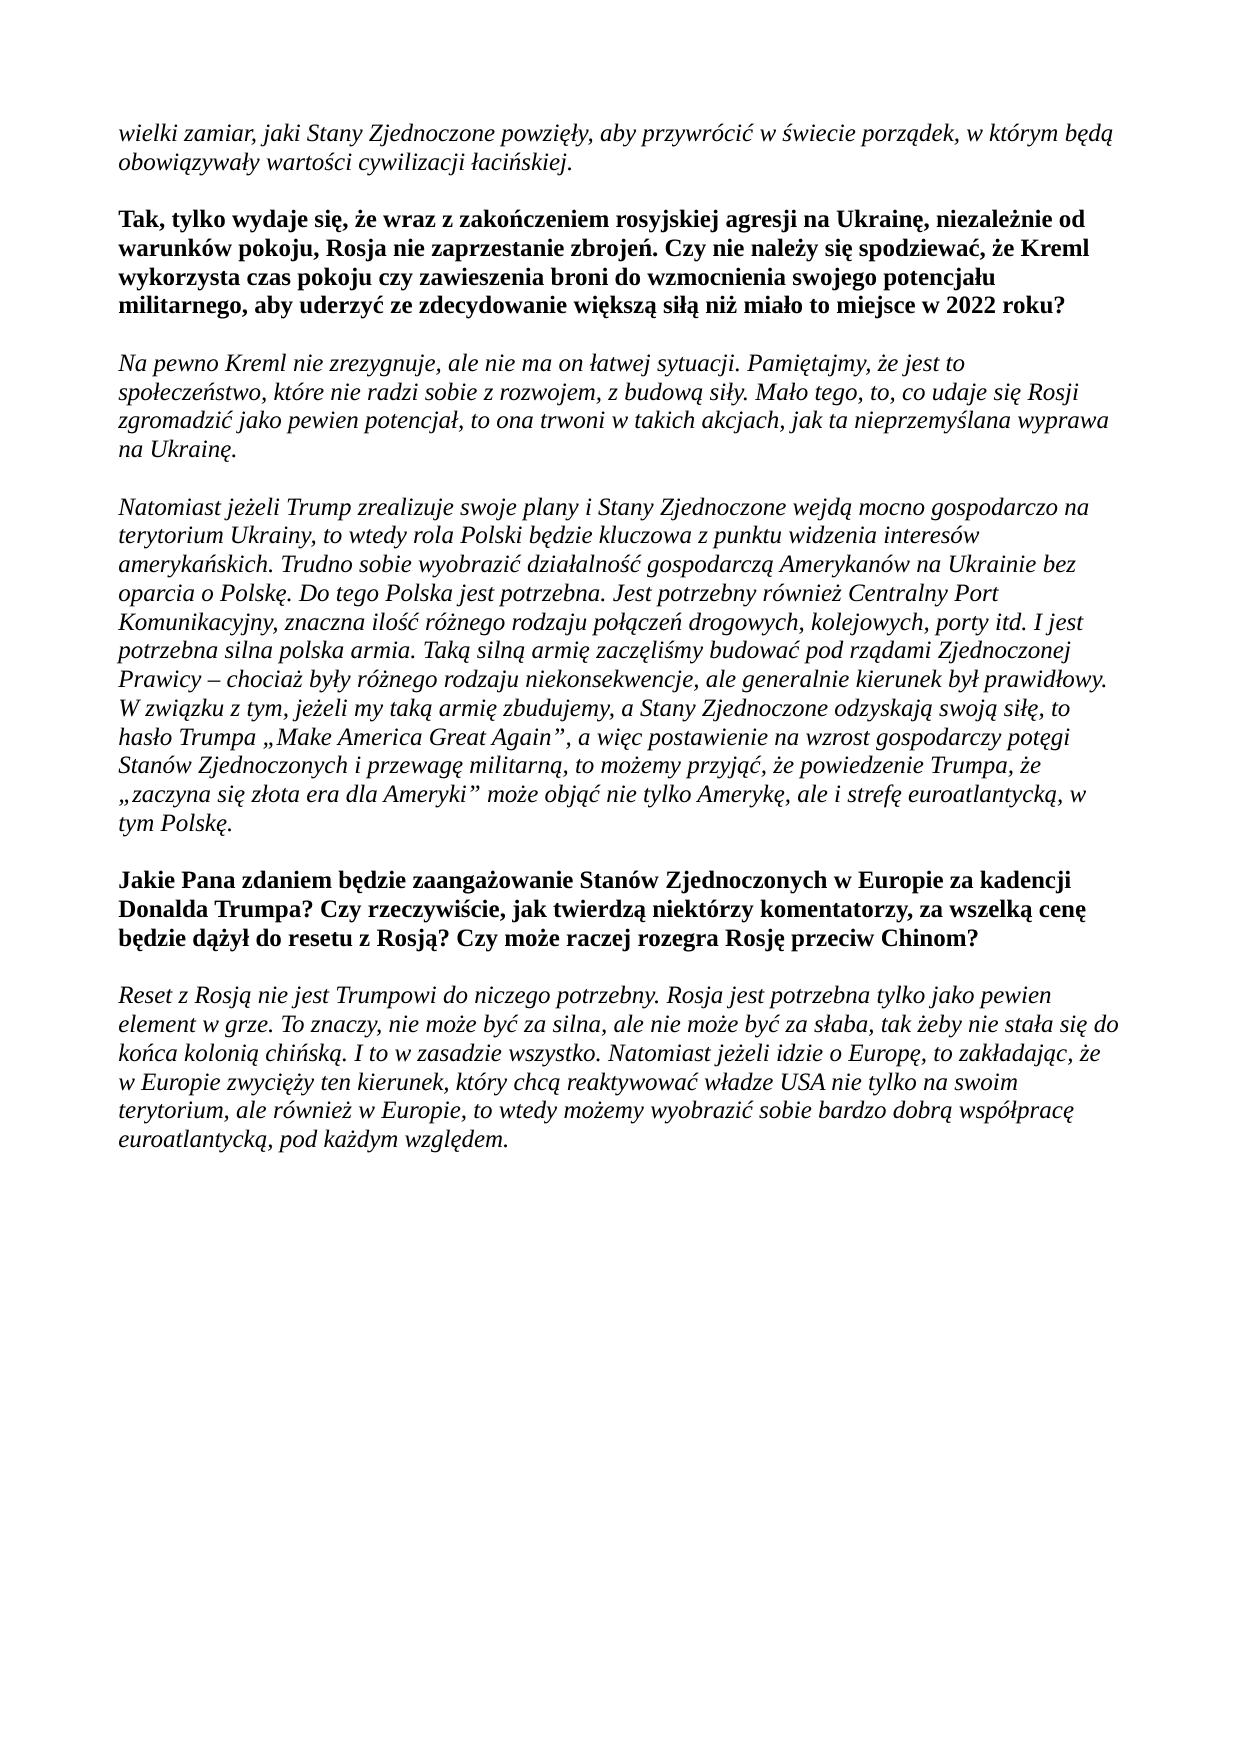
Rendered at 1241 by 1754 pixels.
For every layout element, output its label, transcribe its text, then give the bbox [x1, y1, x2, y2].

text Jakie Pana zdaniem będzie zaangażowanie Stanów Zjednoczonych w Europie za kadencji Donalda Trumpa? Czy rzeczywiście, jak twierdzą niektórzy komentatorzy, za wszelką cenę będzie dążył do resetu z Rosją? Czy może raczej rozegra Rosję przeciw Chinom? [118, 866, 1122, 952]
text Tak, tylko wydaje się, że wraz z zakończeniem rosyjskiej agresji na Ukrainę, niezależnie od warunków pokoju, Rosja nie zaprzestanie zbrojeń. Czy nie należy się spodziewać, że Kreml wykorzysta czas pokoju czy zawieszenia broni do wzmocnienia swojego potencjału militarnego, aby uderzyć ze zdecydowanie większą siłą niż miało to miejsce w 2022 roku? [118, 204, 1122, 319]
text Reset z Rosją nie jest Trumpowi do niczego potrzebny. Rosja jest potrzebna tylko jako pewien element w grze. To znaczy, nie może być za silna, ale nie może być za słaba, tak żeby nie stała się do końca kolonią chińską. I to w zasadzie wszystko. Natomiast jeżeli idzie o Europę, to zakładając, że w Europie zwycięży ten kierunek, który chcą reaktywować władze USA nie tylko na swoim terytorium, ale również w Europie, to wtedy możemy wyobrazić sobie bardzo dobrą współpracę euroatlantycką, pod każdym względem. [118, 981, 1122, 1153]
text Natomiast jeżeli Trump zrealizuje swoje plany i Stany Zjednoczone wejdą mocno gospodarczo na terytorium Ukrainy, to wtedy rola Polski będzie kluczowa z punktu widzenia interesów amerykańskich. Trudno sobie wyobrazić działalność gospodarczą Amerykanów na Ukrainie bez oparcia o Polskę. Do tego Polska jest potrzebna. Jest potrzebny również Centralny Port Komunikacyjny, znaczna ilość różnego rodzaju połączeń drogowych, kolejowych, porty itd. I jest potrzebna silna polska armia. Taką silną armię zaczęliśmy budować pod rządami Zjednoczonej Prawicy – chociaż były różnego rodzaju niekonsekwencje, ale generalnie kierunek był prawidłowy. W związku z tym, jeżeli my taką armię zbudujemy, a Stany Zjednoczone odzyskają swoją siłę, to hasło Trumpa „Make America Great Again”, a więc postawienie na wzrost gospodarczy potęgi Stanów Zjednoczonych i przewagę militarną, to możemy przyjąć, że powiedzenie Trumpa, że „zaczyna się złota era dla Ameryki” może objąć nie tylko Amerykę, ale i strefę euroatlantycką, w tym Polskę. [118, 492, 1122, 837]
text wielki zamiar, jaki Stany Zjednoczone powzięły, aby przywrócić w świecie porządek, w którym będą obowiązywały wartości cywilizacji łacińskiej. [118, 118, 1122, 176]
text Na pewno Kreml nie zrezygnuje, ale nie ma on łatwej sytuacji. Pamiętajmy, że jest to społeczeństwo, które nie radzi sobie z rozwojem, z budową siły. Mało tego, to, co udaje się Rosji zgromadzić jako pewien potencjał, to ona trwoni w takich akcjach, jak ta nieprzemyślana wyprawa na Ukrainę. [118, 348, 1122, 463]
